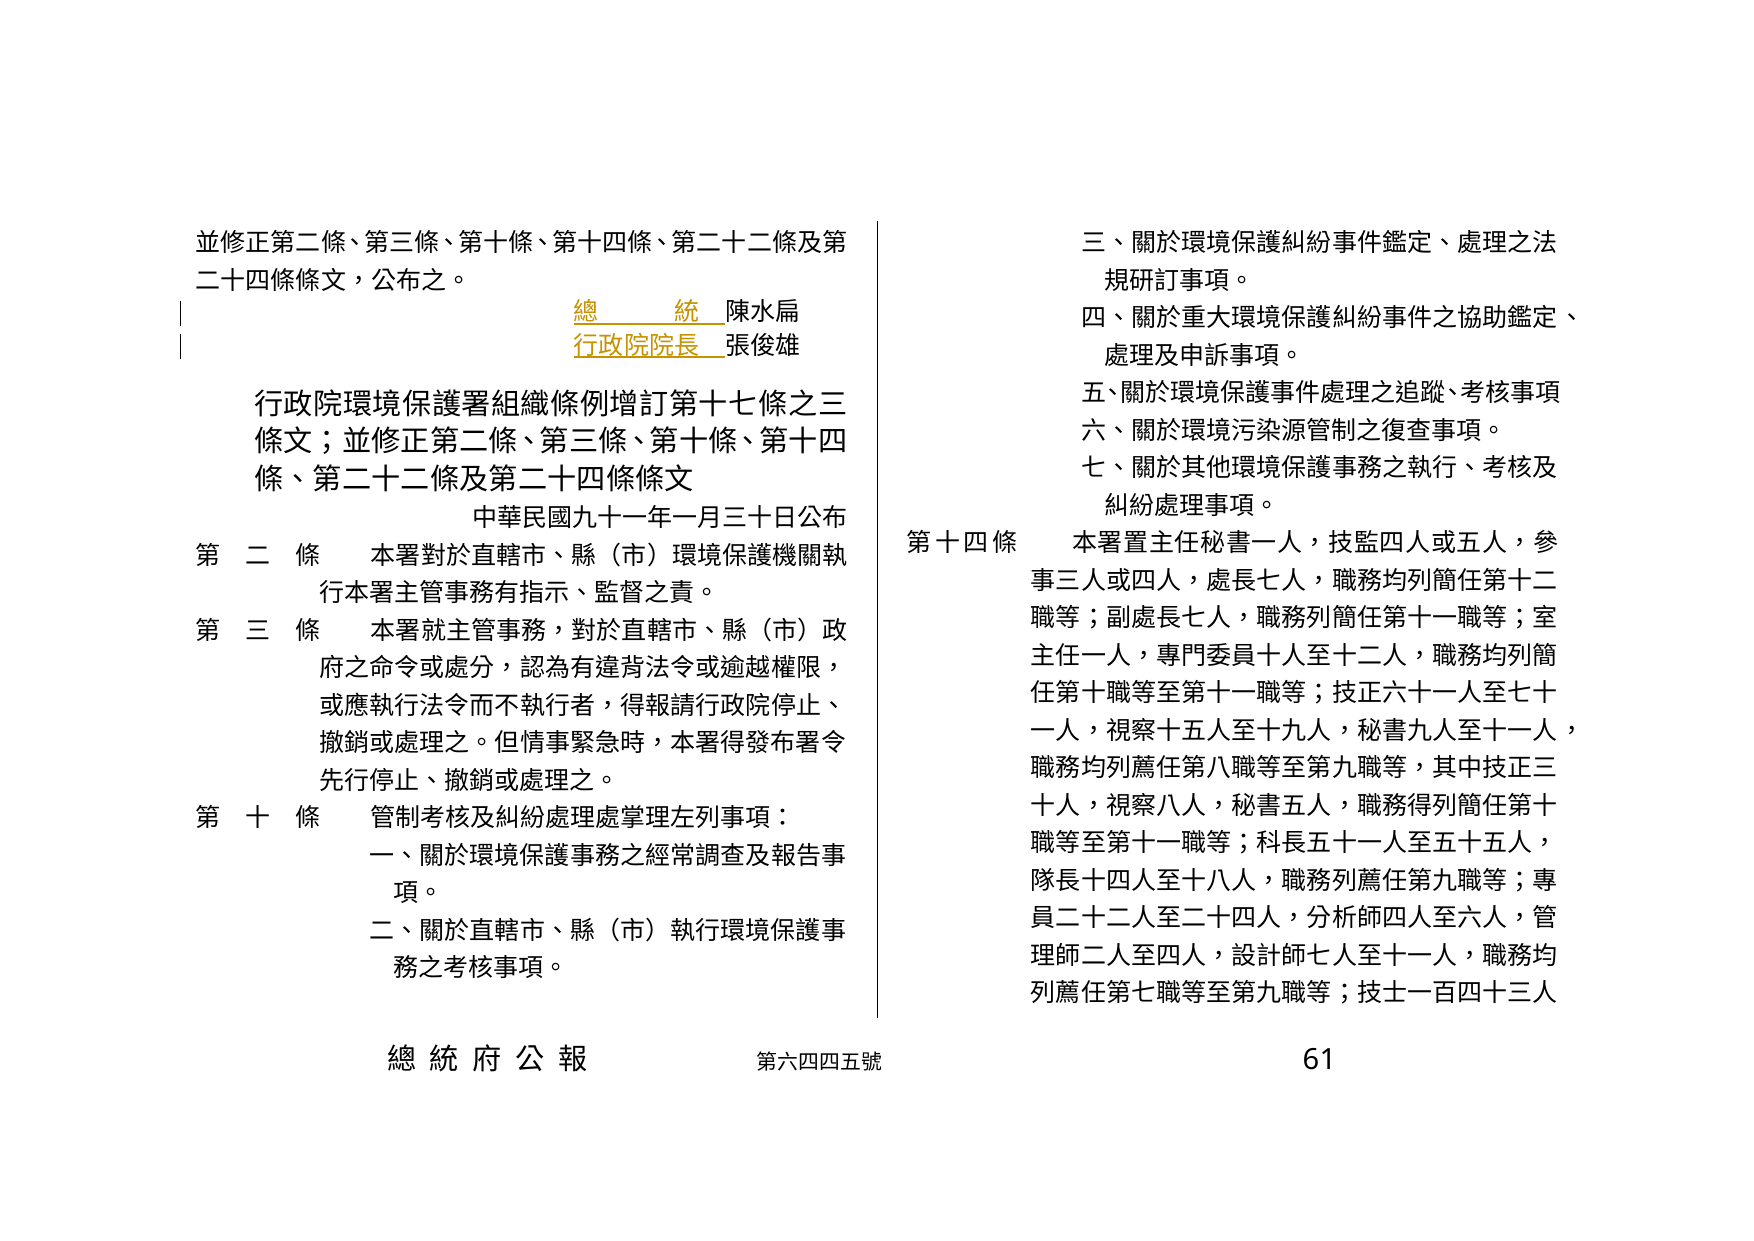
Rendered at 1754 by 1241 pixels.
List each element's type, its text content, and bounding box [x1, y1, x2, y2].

text 第十四條 本署置主任秘書一人，技監四人或五人，參事三人或四人，處長七人，職務均列簡任第十二職等；副處長七人，職務列簡任第十一職等；室主任一人，專門委員十人至十二人，職務均列簡任第十職等至第十一職等；技正六十一人至七十一人，視察十五人至十九人，秘書九人至十一人，職務均列薦任第八職等至第九職等，其中技正三十人，視察八人，秘書五人，職務得列簡任第十職等至第十一職等；科長五十一人至五十五人，隊長十四人至十八人，職務列薦任第九職等；專員二十二人至二十四人，分析師四人至六人，管理師二人至四人，設計師七人至十一人，職務均列薦任第七職等至第九職等；技士一百四十三人至一百五十三人，科員六十五人至七十三人，職務均列委任第五職等或薦任第六職等至第七職等；管理員三人至五人，技佐七十七人或七十八人，職務均列委任第四職等至第五職等，其中管理員二人、技佐三十九人，職務得列薦任第六職等；辦事員七人或八人，職務列委任第三職等至第五職等；書記二十七人至三十一人，職務列委任第一職等至第三職等。 [907, 522, 1559, 1009]
text 行政院院長 張俊雄 [195, 334, 800, 359]
text 四、關於重大環境保護糾紛事件之協助鑑定、處理及申訴事項。 [1081, 297, 1559, 372]
text 總 統 陳水扁 [195, 301, 800, 326]
text 行政院環境保護署組織條例增訂第十七條之三條文；並修正第二條、第三條、第十條、第十四條、第二十二條及第二十四條條文 [254, 384, 847, 497]
text 中華民國九十一年一月三十日公布 [319, 497, 847, 534]
text 第 三 條 本署就主管事務，對於直轄市、縣（市）政府之命令或處分，認為有違背法令或逾越權限，或應執行法令而不執行者，得報請行政院停止、撤銷或處理之。但情事緊急時，本署得發布署令先行停止、撤銷或處理之。 [195, 609, 847, 797]
text 第 十 條 管制考核及糾紛處理處掌理左列事項： [195, 797, 847, 834]
text 一、關於環境保護事務之經常調查及報告事項。 [369, 834, 847, 909]
text 二、關於直轄市、縣（市）執行環境保護事務之考核事項。 [369, 909, 847, 984]
text 七、關於其他環境保護事務之執行、考核及糾紛處理事項。 [1081, 447, 1559, 522]
text 並修正第二條、第三條、第十條、第十四條、第二十二條及第二十四條條文，公布之。 [195, 222, 847, 297]
text 三、關於環境保護糾紛事件鑑定、處理之法規研訂事項。 [1081, 222, 1559, 297]
text 五、關於環境保護事件處理之追蹤、考核事項。 [1081, 372, 1559, 409]
text 六、關於環境污染源管制之復查事項。 [1081, 409, 1559, 447]
text 第 二 條 本署對於直轄市、縣（市）環境保護機關執行本署主管事務有指示、監督之責。 [195, 534, 847, 609]
